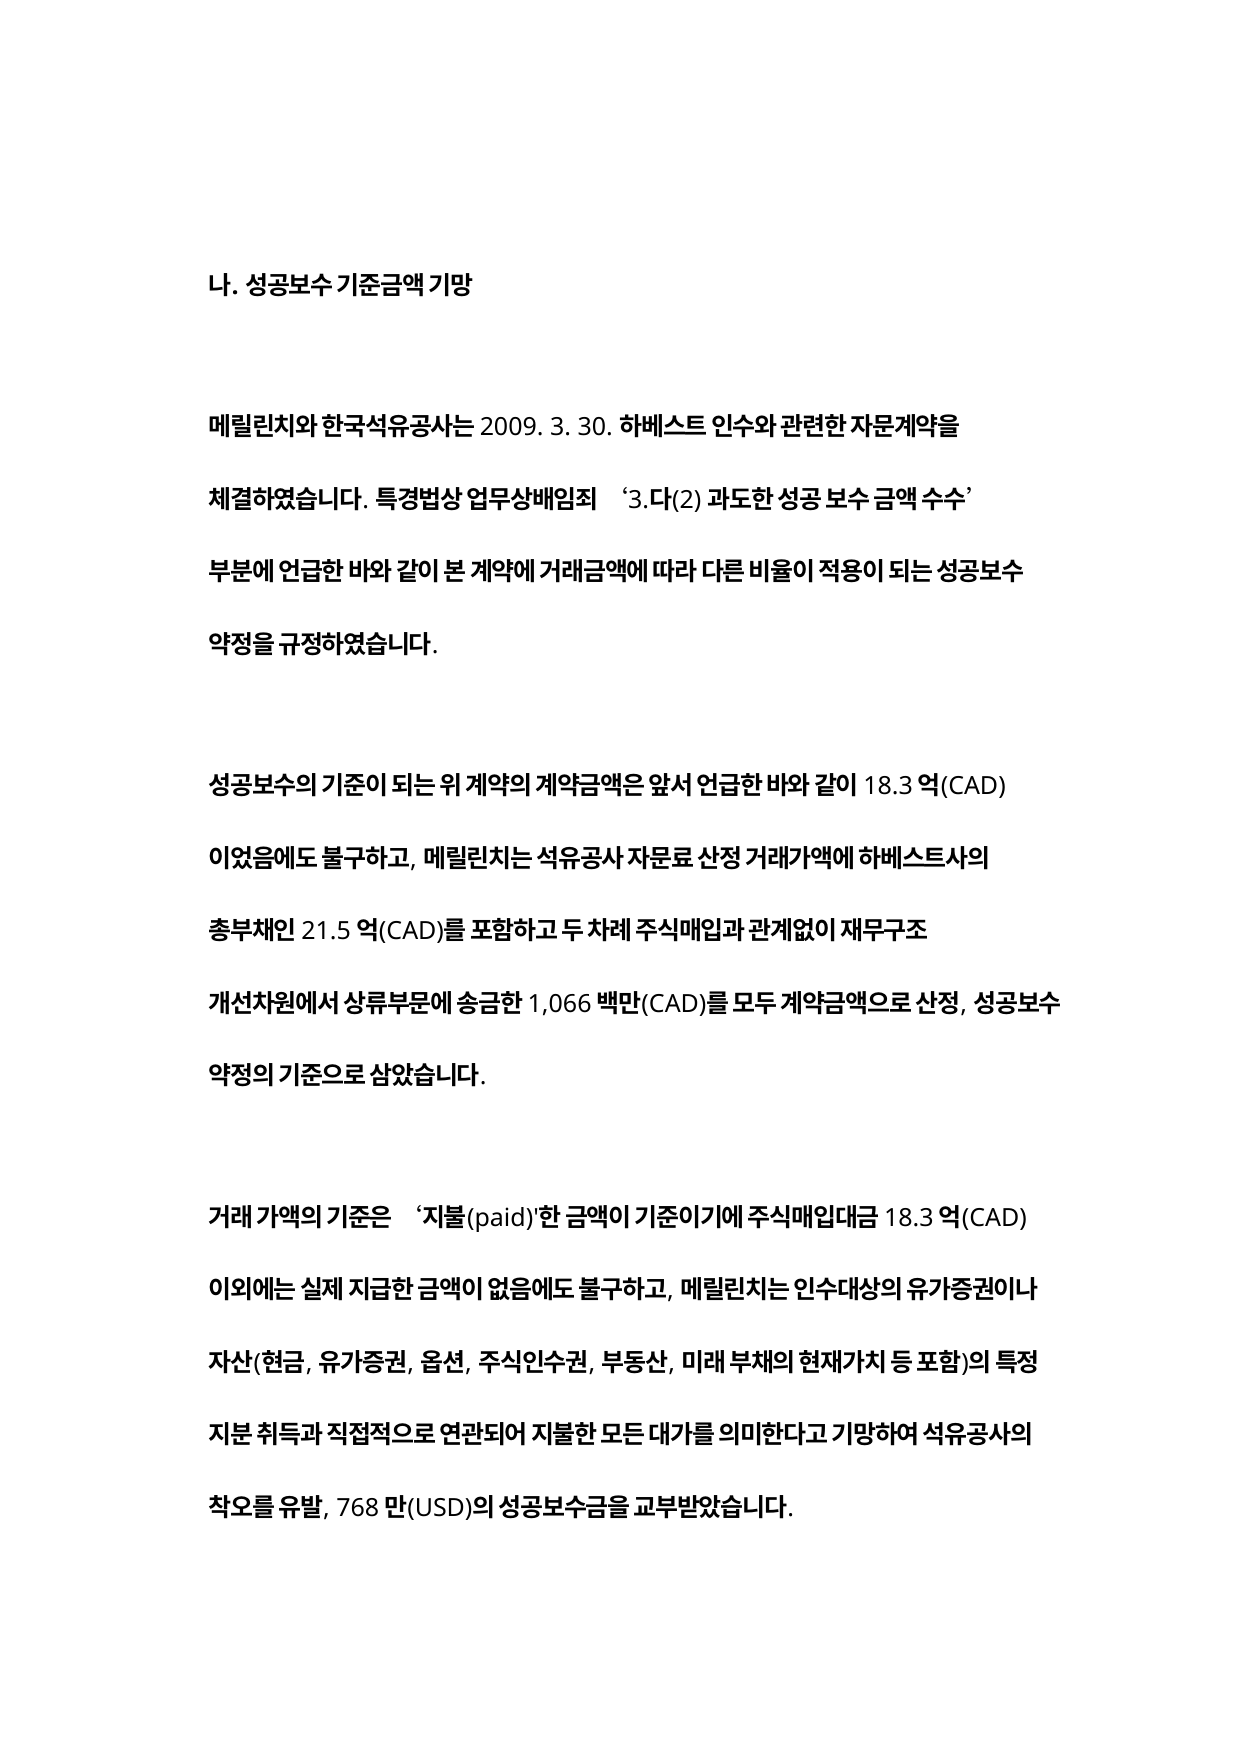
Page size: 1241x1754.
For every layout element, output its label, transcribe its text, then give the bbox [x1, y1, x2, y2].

text 거래 가액의 기준은 ‘지불(paid)'한 금액이 기준이기에 주식매입대금 18.3억(CAD)이외에는 실제 지급한 금액이 없음에도 불구하고, 메릴린치는 인수대상의 유가증권이나 자산(현금, 유가증권, 옵션, 주식인수권, 부동산, 미래 부채의 현재가치 등 포함)의 특정 지분 취득과 직접적으로 연관되어 지불한 모든 대가를 의미한다고 기망하여 석유공사의 착오를 유발, 768만(USD)의 성공보수금을 교부받았습니다. [208, 1197, 1063, 1523]
text 메릴린치와 한국석유공사는 2009. 3. 30. 하베스트 인수와 관련한 자문계약을 체결하였습니다. 특경법상 업무상배임죄 ‘3.다(2) 과도한 성공 보수 금액 수수’ 부분에 언급한 바와 같이 본 계약에 거래금액에 따라 다른 비율이 적용이 되는 성공보수 약정을 규정하였습니다. [208, 407, 1063, 660]
text 나. 성공보수 기준금액 기망 [208, 265, 1063, 301]
text 성공보수의 기준이 되는 위 계약의 계약금액은 앞서 언급한 바와 같이 18.3억(CAD)이었음에도 불구하고, 메릴린치는 석유공사 자문료 산정 거래가액에 하베스트사의 총부채인 21.5억(CAD)를 포함하고 두 차례 주식매입과 관계없이 재무구조 개선차원에서 상류부문에 송금한 1,066백만(CAD)를 모두 계약금액으로 산정, 성공보수 약정의 기준으로 삼았습니다. [208, 766, 1063, 1092]
